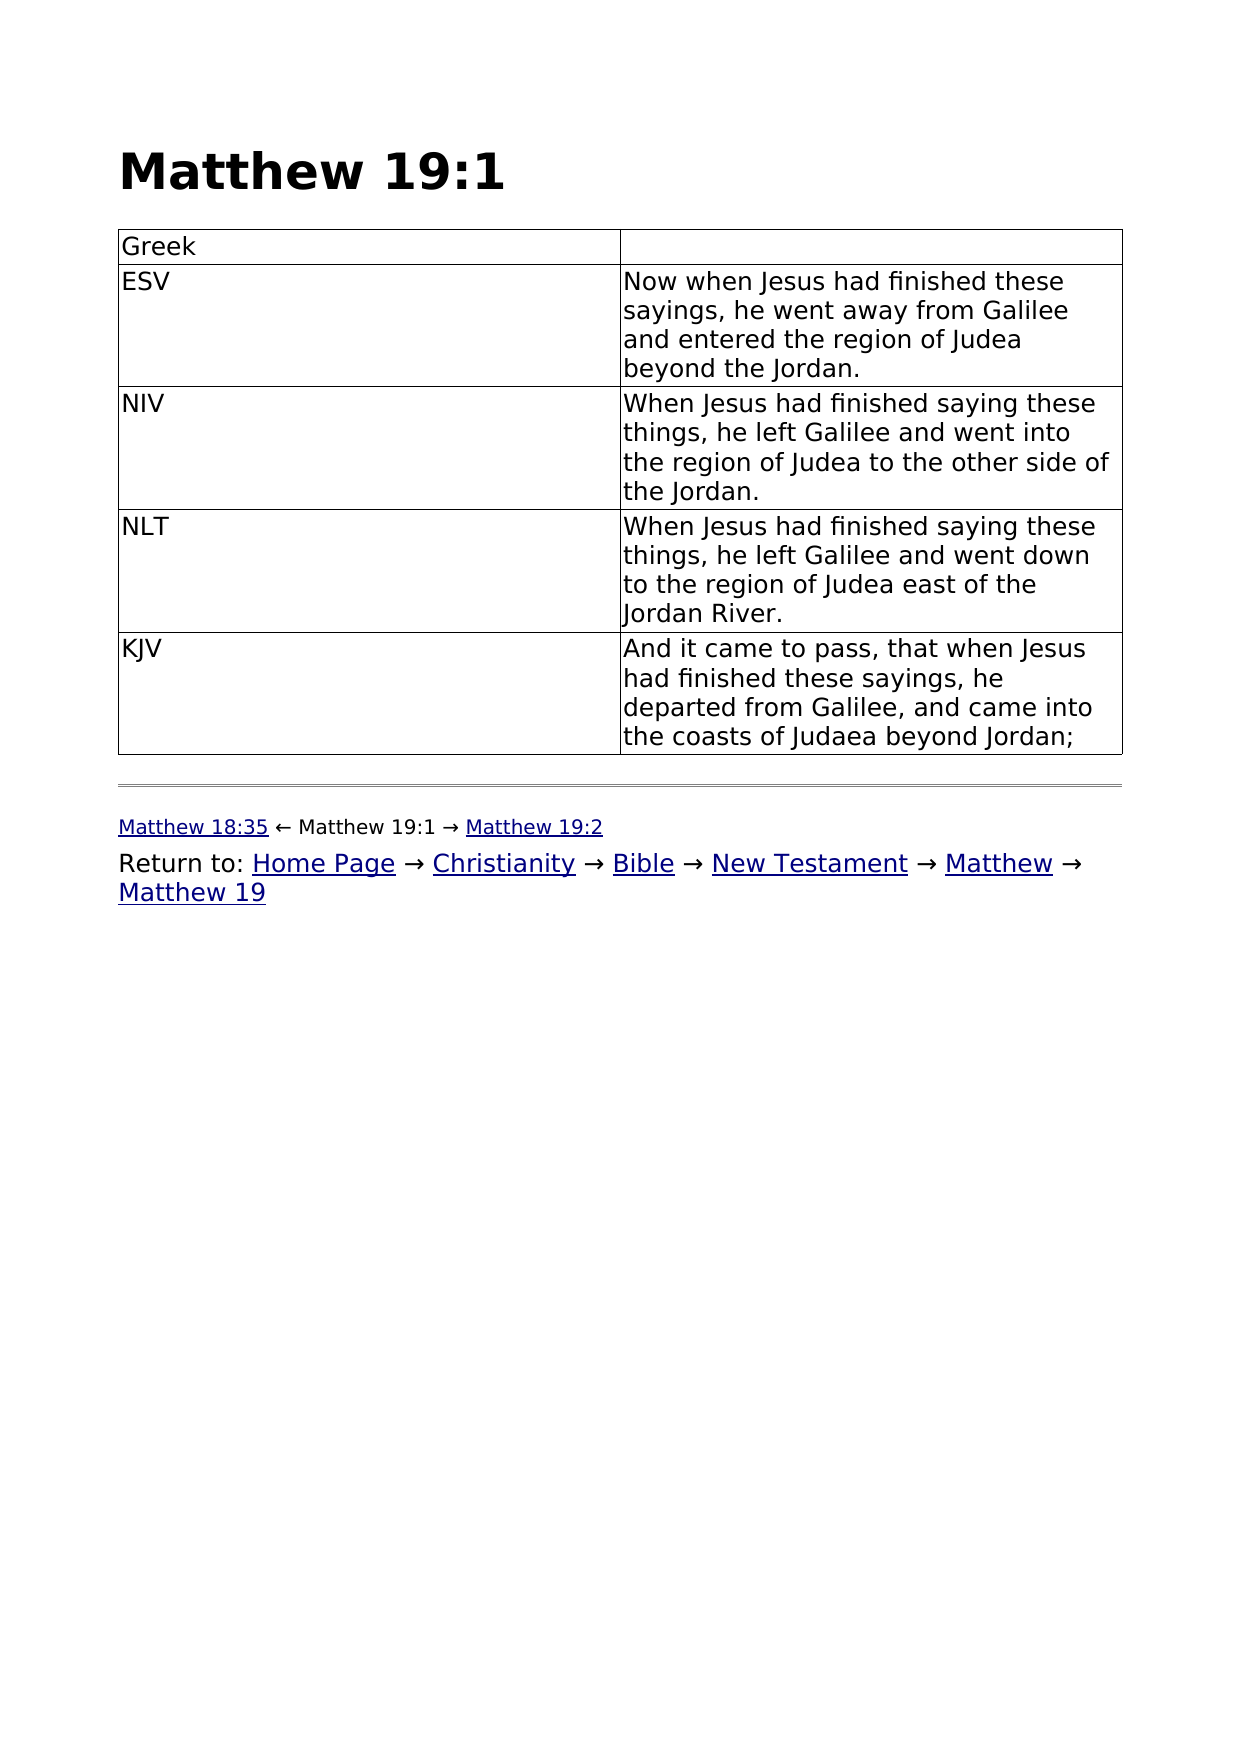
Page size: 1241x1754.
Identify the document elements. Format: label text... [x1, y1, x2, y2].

subtitle Matthew 19:1 [118, 143, 1122, 201]
table_cell When Jesus had finished saying these things, he left Galilee and went down to the region of Judea east of the Jordan River. [621, 510, 1122, 632]
table_cell KJV [119, 633, 620, 754]
text Matthew 18:35 ← Matthew 19:1 → Matthew 19:2 [118, 815, 1122, 849]
table_cell Now when Jesus had finished these sayings, he went away from Galilee and entered the region of Judea beyond the Jordan. [621, 265, 1122, 386]
table_cell And it came to pass, that when Jesus had finished these sayings, he departed from Galilee, and came into the coasts of Judaea beyond Jordan; [621, 633, 1122, 754]
table_header [621, 230, 1122, 264]
table_cell NIV [119, 387, 620, 509]
table_header Greek [119, 230, 620, 264]
table_cell NLT [119, 510, 620, 632]
table_cell When Jesus had finished saying these things, he left Galilee and went into the region of Judea to the other side of the Jordan. [621, 387, 1122, 509]
table_cell ESV [119, 265, 620, 386]
text Return to: Home Page → Christianity → Bible → New Testament → Matthew → Matthew 19 [118, 849, 1122, 908]
